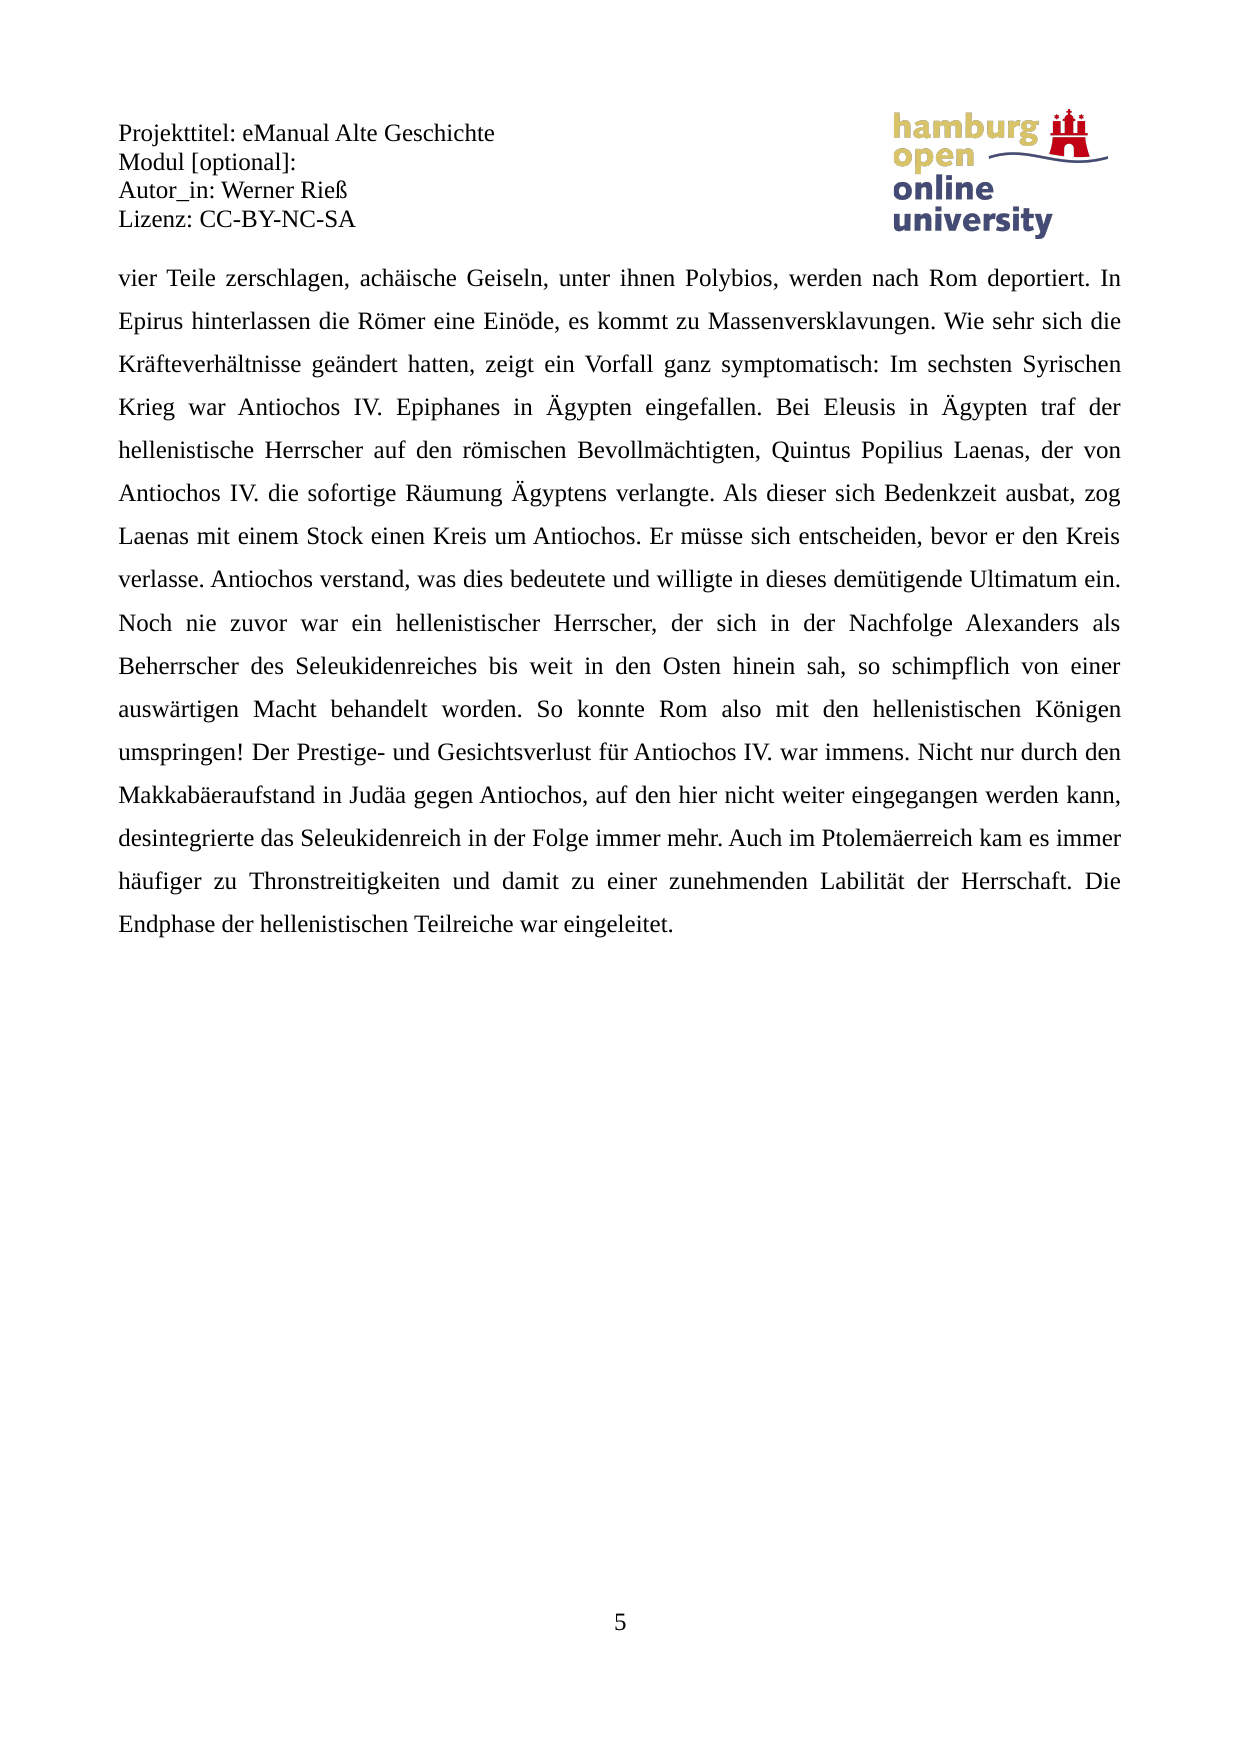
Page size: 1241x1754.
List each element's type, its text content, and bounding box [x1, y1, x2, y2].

text vier Teile zerschlagen, achäische Geiseln, unter ihnen Polybios, werden nach Rom deportiert. In Epirus hinterlassen die Römer eine Einöde, es kommt zu Massenversklavungen. Wie sehr sich die Kräfteverhältnisse geändert hatten, zeigt ein Vorfall ganz symptomatisch: Im sechsten Syrischen Krieg war Antiochos IV. Epiphanes in Ägypten eingefallen. Bei Eleusis in Ägypten traf der hellenistische Herrscher auf den römischen Bevollmächtigten, Quintus Popilius Laenas, der von Antiochos IV. die sofortige Räumung Ägyptens verlangte. Als dieser sich Bedenkzeit ausbat, zog Laenas mit einem Stock einen Kreis um Antiochos. Er müsse sich entscheiden, bevor er den Kreis verlasse. Antiochos verstand, was dies bedeutete und willigte in dieses demütigende Ultimatum ein. Noch nie zuvor war ein hellenistischer Herrscher, der sich in der Nachfolge Alexanders als Beherrscher des Seleukidenreiches bis weit in den Osten hinein sah, so schimpflich von einer auswärtigen Macht behandelt worden. So konnte Rom also mit den hellenistischen Königen umspringen! Der Prestige- und Gesichtsverlust für Antiochos IV. war immens. Nicht nur durch den Makkabäeraufstand in Judäa gegen Antiochos, auf den hier nicht weiter eingegangen werden kann, desintegrierte das Seleukidenreich in der Folge immer mehr. Auch im Ptolemäerreich kam es immer häufiger zu Thronstreitigkeiten und damit zu einer zunehmenden Labilität der Herrschaft. Die Endphase der hellenistischen Teilreiche war eingeleitet. [118, 263, 1122, 938]
picture [893, 109, 1108, 239]
